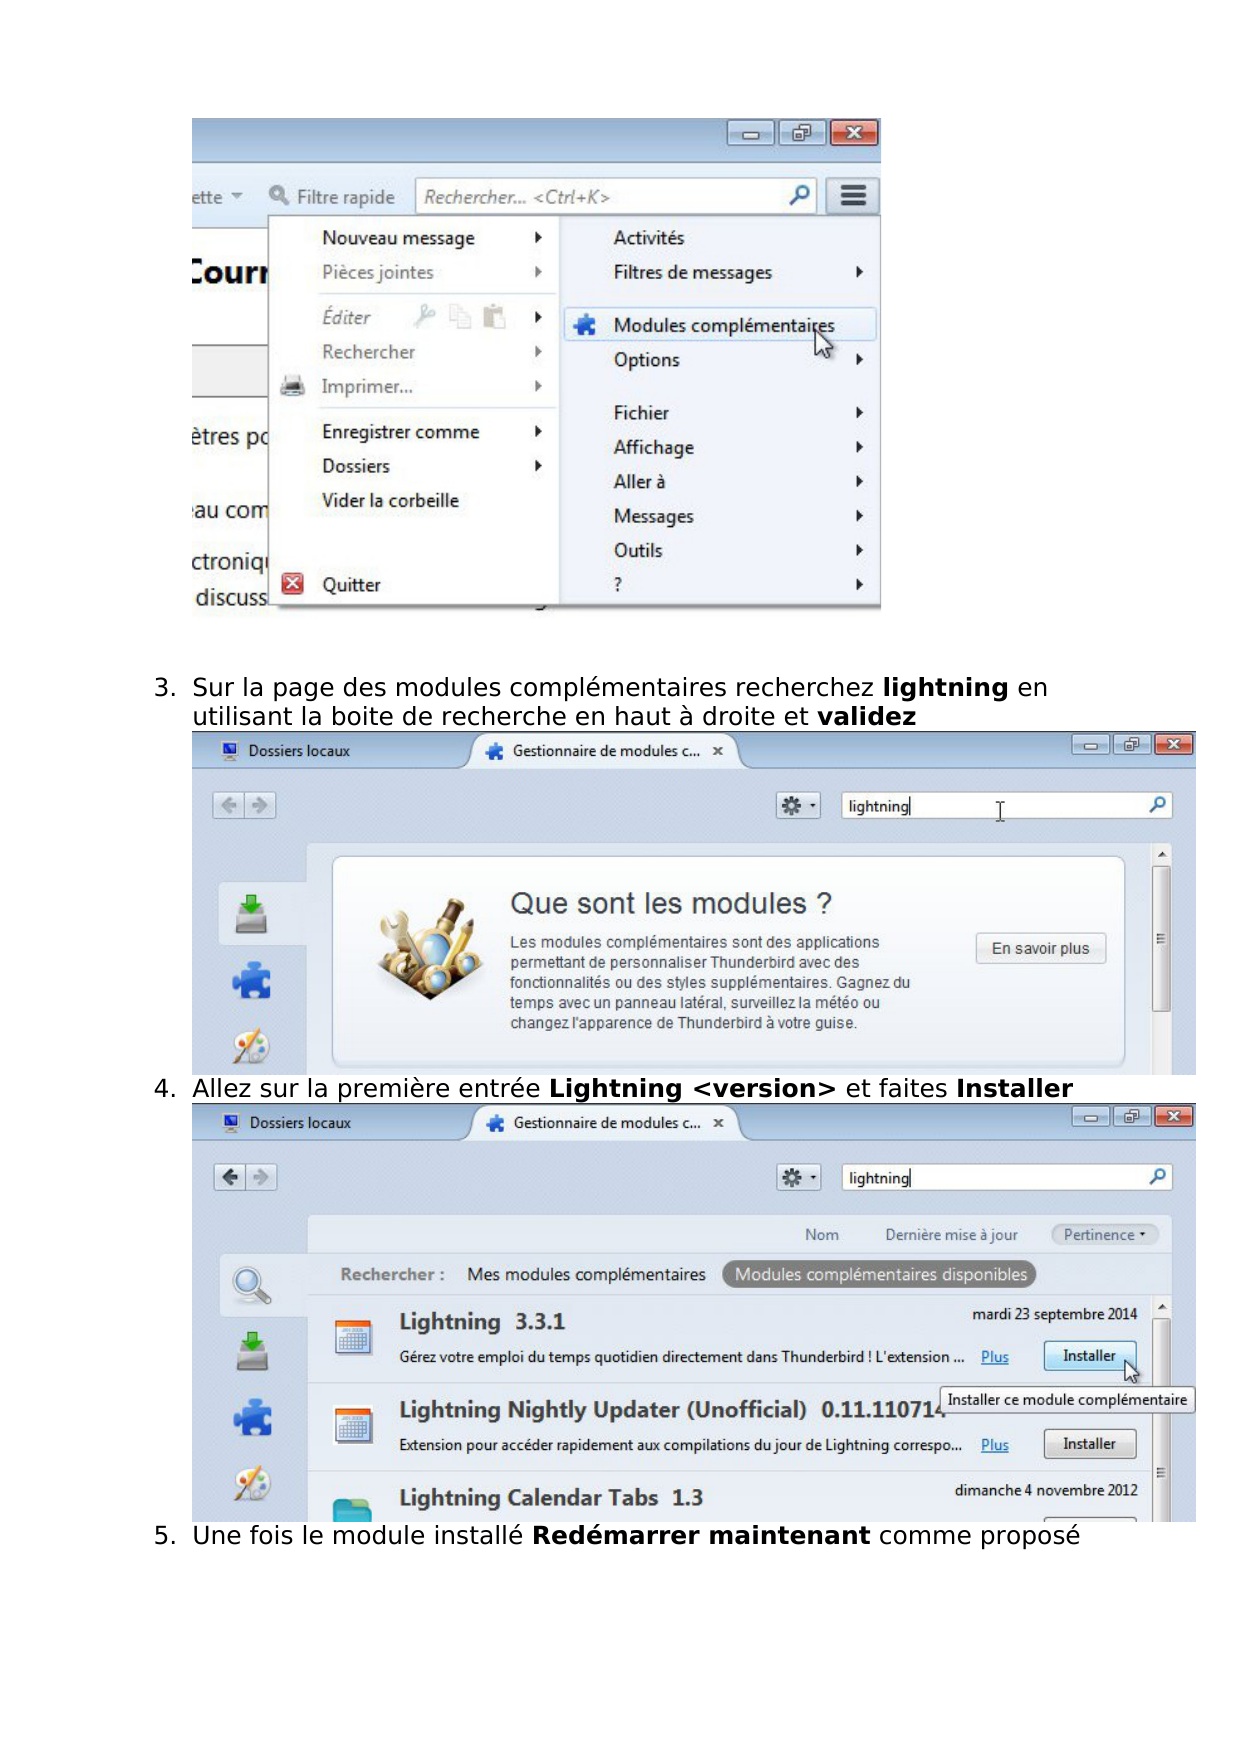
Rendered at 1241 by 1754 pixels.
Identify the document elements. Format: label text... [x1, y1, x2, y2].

list Sur la page des modules complémentaires recherchez lightning en utilisant la boite de recherche en haut à droite et validez [177, 673, 1122, 1074]
picture [192, 118, 882, 673]
list [882, 118, 1122, 673]
picture [192, 731, 1196, 1075]
list [177, 118, 192, 673]
picture [192, 1103, 1196, 1522]
list Une fois le module installé Redémarrer maintenant comme proposé [177, 1521, 1122, 1550]
list Allez sur la première entrée Lightning <version> et faites Installer [177, 1074, 1122, 1521]
